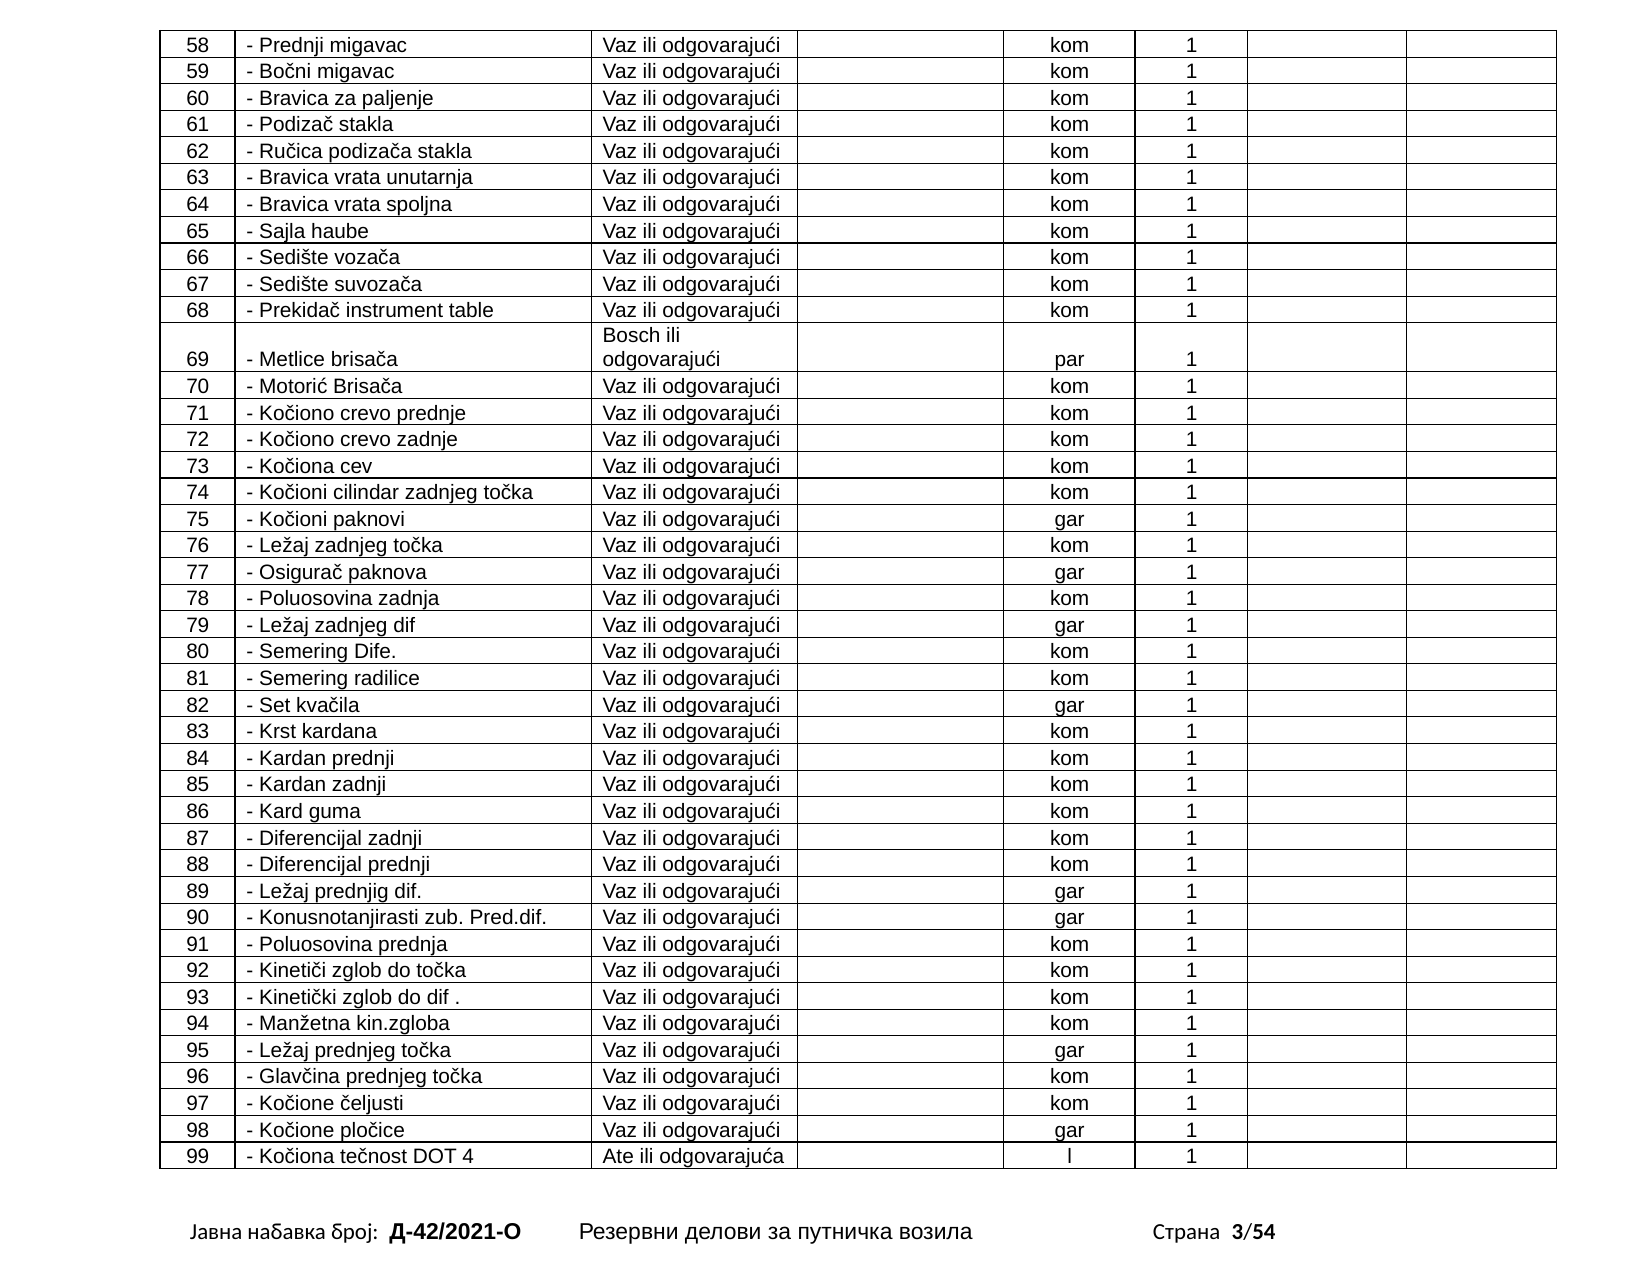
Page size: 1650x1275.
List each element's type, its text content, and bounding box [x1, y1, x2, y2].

table_cell kom [1004, 31, 1134, 57]
table_cell [798, 1089, 1003, 1115]
table_cell Vaz ili odgovarajući [592, 691, 797, 716]
table_cell [1248, 558, 1406, 584]
table_cell kom [1004, 771, 1134, 796]
table_cell kom [1004, 425, 1134, 451]
table_cell [1407, 930, 1556, 956]
table_cell Vaz ili odgovarajući [592, 877, 797, 902]
table_cell [1248, 111, 1406, 136]
table_cell [798, 664, 1003, 690]
table_cell Vaz ili odgovarajući [592, 84, 797, 110]
table_cell 82 [161, 691, 234, 716]
table_cell 1 [1136, 399, 1247, 424]
table_cell 1 [1136, 372, 1247, 398]
table_cell [1407, 1116, 1556, 1141]
table_cell [1248, 505, 1406, 531]
table_cell - Diferencijal zadnji [236, 824, 591, 849]
table_cell [1248, 638, 1406, 663]
table_cell - Podizač stakla [236, 111, 591, 136]
table_cell Vaz ili odgovarajući [592, 1010, 797, 1035]
table_cell 75 [161, 505, 234, 531]
table_cell [1248, 84, 1406, 110]
table_cell kom [1004, 532, 1134, 557]
table_cell - Kočioni cilindar zadnjeg točka [236, 479, 591, 504]
table_cell 79 [161, 611, 234, 637]
table_cell [1407, 904, 1556, 929]
table_cell - Kočiono crevo zadnje [236, 425, 591, 451]
table_cell [1248, 479, 1406, 504]
table_cell [1248, 1010, 1406, 1035]
table_cell [1248, 877, 1406, 902]
table_cell [1248, 217, 1406, 242]
table_cell Vaz ili odgovarajući [592, 611, 797, 637]
table_cell 71 [161, 399, 234, 424]
table_cell 1 [1136, 611, 1247, 637]
table_cell par [1004, 323, 1134, 371]
table_cell 1 [1136, 930, 1247, 956]
table_cell 65 [161, 217, 234, 242]
table_cell [1248, 930, 1406, 956]
table_cell [798, 691, 1003, 716]
table_cell 1 [1136, 1063, 1247, 1088]
table_cell - Prekidač instrument table [236, 297, 591, 322]
table_cell - Semering radilice [236, 664, 591, 690]
table_cell Vaz ili odgovarajući [592, 824, 797, 849]
table_cell 1 [1136, 217, 1247, 242]
table_cell [1248, 691, 1406, 716]
table_cell - Ručica podizača stakla [236, 137, 591, 163]
table_cell [1407, 1063, 1556, 1088]
table_cell kom [1004, 244, 1134, 269]
table_cell Vaz ili odgovarajući [592, 532, 797, 557]
table_cell 1 [1136, 1010, 1247, 1035]
table_cell [798, 244, 1003, 269]
table_cell [798, 532, 1003, 557]
table_cell [1407, 850, 1556, 876]
table_cell 1 [1136, 558, 1247, 584]
table_cell 1 [1136, 323, 1247, 371]
table_cell [798, 930, 1003, 956]
table_cell 1 [1136, 797, 1247, 823]
table_cell [1248, 585, 1406, 610]
table_cell kom [1004, 399, 1134, 424]
table_cell [1407, 452, 1556, 477]
table_cell kom [1004, 638, 1134, 663]
table_cell 1 [1136, 164, 1247, 189]
table_cell 1 [1136, 190, 1247, 216]
table_cell 1 [1136, 479, 1247, 504]
table_cell [798, 323, 1003, 371]
table_cell 95 [161, 1036, 234, 1062]
table_cell Vaz ili odgovarajući [592, 1116, 797, 1141]
table_cell kom [1004, 744, 1134, 769]
table_cell - Glavčina prednjeg točka [236, 1063, 591, 1088]
table_cell kom [1004, 664, 1134, 690]
table_cell [1407, 84, 1556, 110]
table_cell - Kinetički zglob do dif . [236, 983, 591, 1009]
table_cell - Kinetiči zglob do točka [236, 957, 591, 982]
table_cell 1 [1136, 111, 1247, 136]
table_cell [798, 270, 1003, 296]
table_cell 87 [161, 824, 234, 849]
table_cell 1 [1136, 638, 1247, 663]
table_cell 62 [161, 137, 234, 163]
table_cell Bosch ili odgovarajući [592, 323, 797, 371]
table_cell Vaz ili odgovarajući [592, 137, 797, 163]
table_cell 1 [1136, 425, 1247, 451]
table_cell [1407, 270, 1556, 296]
table_cell kom [1004, 797, 1134, 823]
table_cell gar [1004, 1116, 1134, 1141]
table_cell Vaz ili odgovarajući [592, 1036, 797, 1062]
table_cell 73 [161, 452, 234, 477]
table_cell Vaz ili odgovarajući [592, 664, 797, 690]
table_cell [1248, 664, 1406, 690]
table_cell Vaz ili odgovarajući [592, 452, 797, 477]
table_cell [798, 58, 1003, 83]
table_cell 88 [161, 850, 234, 876]
table_cell [1407, 505, 1556, 531]
table_cell - Poluosovina prednja [236, 930, 591, 956]
table_cell kom [1004, 824, 1134, 849]
table_cell [798, 1036, 1003, 1062]
table_cell - Kočione čeljusti [236, 1089, 591, 1115]
table_cell Vaz ili odgovarajući [592, 58, 797, 83]
table_cell gar [1004, 1036, 1134, 1062]
table_cell 1 [1136, 58, 1247, 83]
table_cell 1 [1136, 505, 1247, 531]
table_cell [1248, 58, 1406, 83]
table_cell [1407, 111, 1556, 136]
table_cell [798, 1143, 1003, 1168]
table_cell [1248, 399, 1406, 424]
table_cell Vaz ili odgovarajući [592, 164, 797, 189]
table_cell 1 [1136, 717, 1247, 743]
table_cell kom [1004, 190, 1134, 216]
table_cell [1248, 904, 1406, 929]
table_cell [798, 638, 1003, 663]
table_cell [798, 1116, 1003, 1141]
table_cell [798, 717, 1003, 743]
table_cell [1407, 797, 1556, 823]
table_cell - Bravica za paljenje [236, 84, 591, 110]
table_cell 74 [161, 479, 234, 504]
table_cell kom [1004, 111, 1134, 136]
table_cell [1248, 983, 1406, 1009]
table_cell [1407, 585, 1556, 610]
table_cell [1407, 638, 1556, 663]
table_cell [1407, 957, 1556, 982]
table_cell [1248, 824, 1406, 849]
table_cell [1248, 850, 1406, 876]
table_cell 59 [161, 58, 234, 83]
table_cell 1 [1136, 850, 1247, 876]
table_cell 58 [161, 31, 234, 57]
table_cell 1 [1136, 744, 1247, 769]
table_cell 98 [161, 1116, 234, 1141]
table_cell 1 [1136, 1116, 1247, 1141]
table_cell [1407, 877, 1556, 902]
table_cell gar [1004, 904, 1134, 929]
table_cell kom [1004, 1010, 1134, 1035]
table_cell 68 [161, 297, 234, 322]
table_cell Vaz ili odgovarajući [592, 797, 797, 823]
table_cell Vaz ili odgovarajući [592, 771, 797, 796]
table_cell 69 [161, 323, 234, 371]
table_cell [1248, 717, 1406, 743]
table_cell [1407, 1089, 1556, 1115]
table_cell [798, 217, 1003, 242]
table_cell [1407, 399, 1556, 424]
table_cell 86 [161, 797, 234, 823]
table_cell kom [1004, 717, 1134, 743]
table_cell 72 [161, 425, 234, 451]
table_cell - Metlice brisača [236, 323, 591, 371]
table_cell kom [1004, 850, 1134, 876]
table_cell - Ležaj zadnjeg dif [236, 611, 591, 637]
table_cell kom [1004, 217, 1134, 242]
table_cell - Poluosovina zadnja [236, 585, 591, 610]
table_cell 67 [161, 270, 234, 296]
table_cell 1 [1136, 270, 1247, 296]
table_cell [1248, 270, 1406, 296]
table_cell [798, 558, 1003, 584]
table_cell 77 [161, 558, 234, 584]
table_cell - Kočiona tečnost DOT 4 [236, 1143, 591, 1168]
table_cell [1407, 372, 1556, 398]
table_cell kom [1004, 164, 1134, 189]
table_cell [1407, 425, 1556, 451]
table_cell Vaz ili odgovarajući [592, 505, 797, 531]
table_cell [1407, 691, 1556, 716]
table_cell 1 [1136, 1089, 1247, 1115]
table_cell Vaz ili odgovarajući [592, 244, 797, 269]
table_cell [798, 1063, 1003, 1088]
table_cell Vaz ili odgovarajući [592, 479, 797, 504]
table_cell [1407, 983, 1556, 1009]
table_cell 61 [161, 111, 234, 136]
table_cell [798, 744, 1003, 769]
table_cell - Osigurač paknova [236, 558, 591, 584]
table_cell - Ležaj zadnjeg točka [236, 532, 591, 557]
table_cell [1407, 164, 1556, 189]
table_cell Vaz ili odgovarajući [592, 270, 797, 296]
table_cell [1407, 297, 1556, 322]
table_cell 1 [1136, 452, 1247, 477]
table_cell 60 [161, 84, 234, 110]
table_cell gar [1004, 558, 1134, 584]
table_cell Vaz ili odgovarajući [592, 190, 797, 216]
table_cell [1407, 479, 1556, 504]
table_cell [1248, 164, 1406, 189]
table_cell 85 [161, 771, 234, 796]
table_cell gar [1004, 505, 1134, 531]
table_cell - Kardan zadnji [236, 771, 591, 796]
table_cell kom [1004, 270, 1134, 296]
table_cell - Sedište vozača [236, 244, 591, 269]
table_cell 66 [161, 244, 234, 269]
table_cell [1407, 1010, 1556, 1035]
table_cell [1248, 31, 1406, 57]
table_cell [1407, 137, 1556, 163]
table_cell 1 [1136, 824, 1247, 849]
table_cell [798, 31, 1003, 57]
table_cell 84 [161, 744, 234, 769]
table_cell [798, 983, 1003, 1009]
table_cell Vaz ili odgovarajući [592, 983, 797, 1009]
table_cell Vaz ili odgovarajući [592, 217, 797, 242]
table_cell 1 [1136, 877, 1247, 902]
table_cell Vaz ili odgovarajući [592, 425, 797, 451]
table_cell [798, 797, 1003, 823]
table_cell 64 [161, 190, 234, 216]
table_cell 1 [1136, 1036, 1247, 1062]
table_cell [1248, 1036, 1406, 1062]
table_cell [1407, 532, 1556, 557]
table_cell - Ležaj prednjig dif. [236, 877, 591, 902]
table_cell 70 [161, 372, 234, 398]
table_cell [1248, 1116, 1406, 1141]
table_cell [1248, 323, 1406, 371]
table_cell 1 [1136, 664, 1247, 690]
table_cell - Motorić Brisača [236, 372, 591, 398]
table_cell - Sedište suvozača [236, 270, 591, 296]
table_cell kom [1004, 585, 1134, 610]
table_cell [1407, 558, 1556, 584]
table_cell 93 [161, 983, 234, 1009]
table_cell [1407, 217, 1556, 242]
table_cell [798, 399, 1003, 424]
table_cell [798, 957, 1003, 982]
table_cell - Kočiona cev [236, 452, 591, 477]
table_cell 81 [161, 664, 234, 690]
table_cell - Kočione pločice [236, 1116, 591, 1141]
table_cell gar [1004, 611, 1134, 637]
table_cell kom [1004, 137, 1134, 163]
table_cell Vaz ili odgovarajući [592, 930, 797, 956]
table_cell [1407, 771, 1556, 796]
table_cell 90 [161, 904, 234, 929]
table_cell kom [1004, 957, 1134, 982]
table_cell - Diferencijal prednji [236, 850, 591, 876]
table_cell Vaz ili odgovarajući [592, 904, 797, 929]
table_cell 1 [1136, 297, 1247, 322]
table_cell Vaz ili odgovarajući [592, 1063, 797, 1088]
table_cell [798, 771, 1003, 796]
table_cell kom [1004, 983, 1134, 1009]
table_cell [1248, 372, 1406, 398]
table_cell Vaz ili odgovarajući [592, 717, 797, 743]
table_cell [798, 425, 1003, 451]
table_cell 76 [161, 532, 234, 557]
table_cell [1248, 297, 1406, 322]
table_cell [798, 505, 1003, 531]
table_cell - Set kvačila [236, 691, 591, 716]
table_cell kom [1004, 297, 1134, 322]
table_cell 94 [161, 1010, 234, 1035]
table_cell 1 [1136, 137, 1247, 163]
table_cell Vaz ili odgovarajući [592, 585, 797, 610]
table_cell 1 [1136, 585, 1247, 610]
table_cell kom [1004, 58, 1134, 83]
table_cell Vaz ili odgovarajući [592, 850, 797, 876]
table_cell 1 [1136, 1143, 1247, 1168]
table_cell - Kardan prednji [236, 744, 591, 769]
table_cell l [1004, 1143, 1134, 1168]
table_cell kom [1004, 452, 1134, 477]
table_cell [1248, 611, 1406, 637]
table_cell [1248, 1143, 1406, 1168]
table_cell Vaz ili odgovarajući [592, 111, 797, 136]
table_cell 97 [161, 1089, 234, 1115]
table_cell - Manžetna kin.zgloba [236, 1010, 591, 1035]
table_cell - Krst kardana [236, 717, 591, 743]
table_cell Vaz ili odgovarajući [592, 297, 797, 322]
table_cell [798, 479, 1003, 504]
table_cell [1248, 425, 1406, 451]
table_cell 99 [161, 1143, 234, 1168]
table_cell [1248, 137, 1406, 163]
table_cell [1248, 190, 1406, 216]
table_cell 1 [1136, 904, 1247, 929]
table_cell [1248, 744, 1406, 769]
table_cell Ate ili odgovarajuća [592, 1143, 797, 1168]
table_cell kom [1004, 930, 1134, 956]
table_cell 1 [1136, 983, 1247, 1009]
table_cell [798, 372, 1003, 398]
table_cell [1407, 717, 1556, 743]
table_cell [1407, 744, 1556, 769]
table_cell [798, 850, 1003, 876]
table_cell kom [1004, 479, 1134, 504]
table_cell [1407, 1143, 1556, 1168]
table_cell [1407, 190, 1556, 216]
table_cell kom [1004, 1089, 1134, 1115]
table_cell 1 [1136, 957, 1247, 982]
table_cell 1 [1136, 691, 1247, 716]
table_cell [1407, 323, 1556, 371]
table_cell Vaz ili odgovarajući [592, 372, 797, 398]
table_cell kom [1004, 84, 1134, 110]
table_cell - Prednji migavac [236, 31, 591, 57]
table_cell Vaz ili odgovarajući [592, 399, 797, 424]
table_cell [1407, 244, 1556, 269]
table_cell gar [1004, 877, 1134, 902]
table_cell kom [1004, 372, 1134, 398]
table_cell [798, 111, 1003, 136]
table_cell 63 [161, 164, 234, 189]
table_cell [798, 585, 1003, 610]
table_cell Vaz ili odgovarajući [592, 638, 797, 663]
table_cell 78 [161, 585, 234, 610]
table_cell [798, 611, 1003, 637]
table_cell Vaz ili odgovarajući [592, 558, 797, 584]
table_cell [1248, 244, 1406, 269]
table_cell - Konusnotanjirasti zub. Pred.dif. [236, 904, 591, 929]
table_cell - Bočni migavac [236, 58, 591, 83]
table_cell [1407, 824, 1556, 849]
table_cell 89 [161, 877, 234, 902]
table_cell [798, 84, 1003, 110]
table_cell Vaz ili odgovarajući [592, 957, 797, 982]
table_cell 83 [161, 717, 234, 743]
table_cell - Bravica vrata unutarnja [236, 164, 591, 189]
table_cell [1407, 58, 1556, 83]
table_cell [798, 1010, 1003, 1035]
table_cell - Kočioni paknovi [236, 505, 591, 531]
table_cell Vaz ili odgovarajući [592, 744, 797, 769]
table_cell - Bravica vrata spoljna [236, 190, 591, 216]
table_cell Vaz ili odgovarajući [592, 31, 797, 57]
table_cell [798, 452, 1003, 477]
table_cell [1407, 1036, 1556, 1062]
table_cell [1248, 797, 1406, 823]
table_cell [1248, 771, 1406, 796]
table_cell [1407, 664, 1556, 690]
table_cell [1248, 452, 1406, 477]
table_cell 1 [1136, 532, 1247, 557]
table_cell - Ležaj prednjeg točka [236, 1036, 591, 1062]
table_cell [1248, 532, 1406, 557]
table_cell 91 [161, 930, 234, 956]
table_cell - Semering Dife. [236, 638, 591, 663]
table_cell [798, 137, 1003, 163]
table_cell [798, 297, 1003, 322]
table_cell 80 [161, 638, 234, 663]
table_cell [798, 824, 1003, 849]
table_cell [1407, 611, 1556, 637]
table_cell 1 [1136, 31, 1247, 57]
table_cell [1248, 957, 1406, 982]
table_cell [798, 190, 1003, 216]
table_cell [798, 877, 1003, 902]
table_cell gar [1004, 691, 1134, 716]
table_cell [798, 164, 1003, 189]
table_cell [1248, 1089, 1406, 1115]
table_cell 1 [1136, 84, 1247, 110]
table_cell - Kočiono crevo prednje [236, 399, 591, 424]
table_cell 96 [161, 1063, 234, 1088]
table_cell 1 [1136, 771, 1247, 796]
table_cell Vaz ili odgovarajući [592, 1089, 797, 1115]
table_cell [1248, 1063, 1406, 1088]
table_cell 1 [1136, 244, 1247, 269]
table_cell [1407, 31, 1556, 57]
table_cell kom [1004, 1063, 1134, 1088]
table_cell - Sajla haube [236, 217, 591, 242]
table_cell - Kard guma [236, 797, 591, 823]
table_cell [798, 904, 1003, 929]
table_cell 92 [161, 957, 234, 982]
